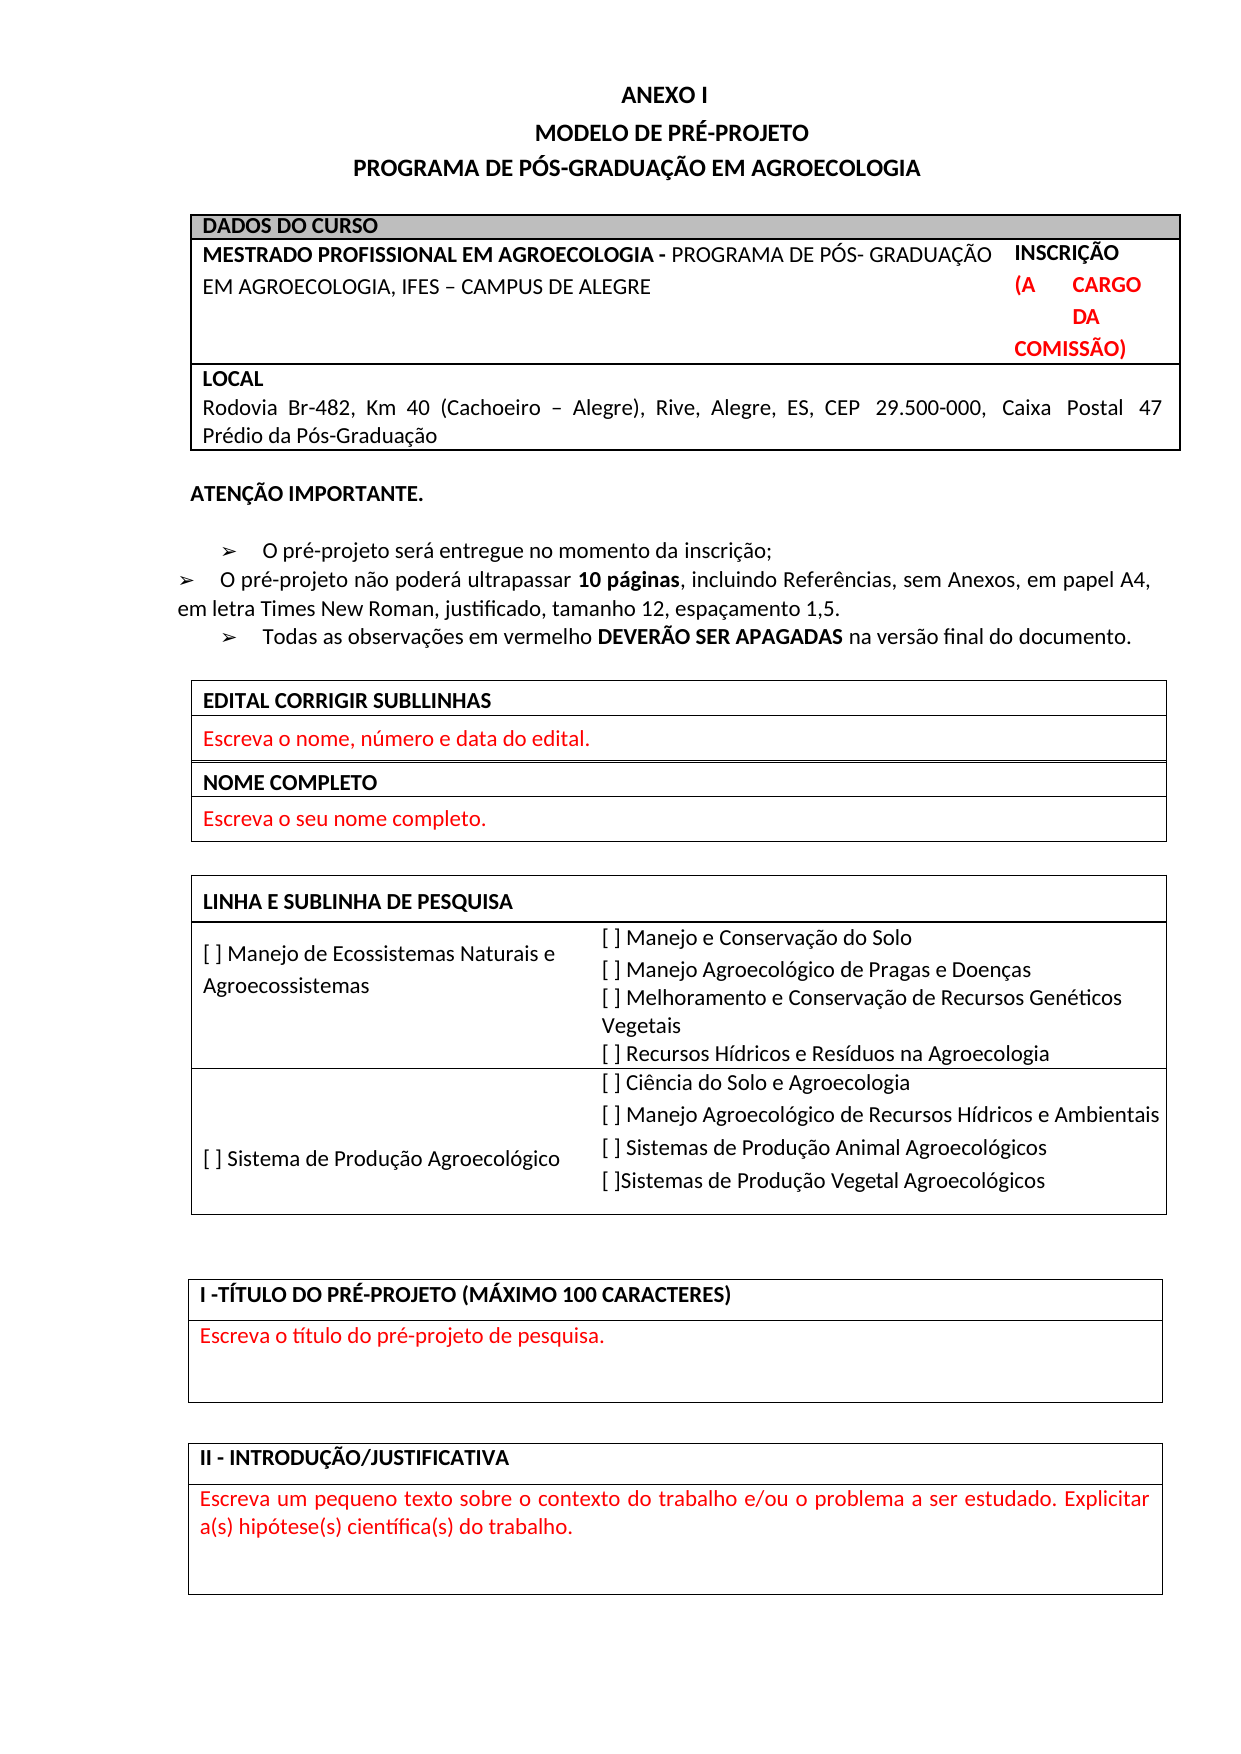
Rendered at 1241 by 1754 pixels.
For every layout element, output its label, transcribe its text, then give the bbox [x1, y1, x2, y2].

table_header EDITAL CORRIGIR SUBLLINHAS [192, 681, 1166, 715]
table_cell LOCAL Rodovia Br-482, Km 40 (Cachoeiro – Alegre), Rive, Alegre, ES, CEP 29.500-000, Caixa Postal 47 Prédio da Pós-Graduação [192, 365, 1179, 449]
table_cell [ ] Manejo de Ecossistemas Naturais e Agroecossistemas [192, 923, 590, 1067]
table_header LINHA E SUBLINHA DE PESQUISA [192, 876, 1166, 921]
table_cell MESTRADO PROFISSIONAL EM AGROECOLOGIA - PROGRAMA DE PÓS- GRADUAÇÃO EM AGROECOLOGIA, IFES – CAMPUS DE ALEGRE [192, 240, 1003, 362]
text ATENÇÃO IMPORTANTE. [190, 479, 1152, 507]
table_cell Escreva o nome, número e data do edital. [192, 716, 1166, 760]
table_header II - INTRODUÇÃO/JUSTIFICATIVA [189, 1444, 1162, 1484]
table_cell [ ] Manejo e Conservação do Solo [ ] Manejo Agroecológico de Pragas e Doenças [ ] Melhoramento e Conservação de Recursos Genéticos Vegetais [ ] Recursos Hídricos e Resíduos na Agroecologia [590, 923, 1166, 1067]
table_cell Escreva o seu nome completo. [192, 797, 1166, 841]
table_cell Escreva o título do pré-projeto de pesquisa. [189, 1321, 1162, 1402]
text PROGRAMA DE PÓS-GRADUAÇÃO EM AGROECOLOGIA [229, 152, 1045, 182]
table_cell Escreva um pequeno texto sobre o contexto do trabalho e/ou o problema a ser estudado. Explicitar a(s) hipótese(s) científica(s) do trabalho. [189, 1485, 1162, 1593]
table_header I -TÍTULO DO PRÉ-PROJETO (MÁXIMO 100 CARACTERES) [189, 1280, 1162, 1320]
list O pré-projeto será entregue no momento da inscrição; [220, 536, 1152, 564]
text MODELO DE PRÉ-PROJETO [177, 117, 1152, 148]
table_cell [ ] Sistema de Produção Agroecológico [192, 1069, 590, 1214]
table_cell INSCRIÇÃO (A CARGO DA COMISSÃO) [1003, 240, 1179, 362]
list O pré-projeto não poderá ultrapassar 10 páginas, incluindo Referências, sem Anexos, em papel A4, em letra Times New Roman, justificado, tamanho 12, espaçamento 1,5. [177, 565, 1152, 622]
table_cell [ ] Ciência do Solo e Agroecologia [ ] Manejo Agroecológico de Recursos Hídricos e Ambientais [ ] Sistemas de Produção Animal Agroecológicos [ ]Sistemas de Produção Vegetal Agroecológicos [590, 1069, 1166, 1214]
table_header DADOS DO CURSO [192, 216, 1179, 238]
subtitle ANEXO I [177, 79, 1152, 110]
list Todas as observações em vermelho DEVERÃO SER APAGADAS na versão final do documento. [220, 622, 1152, 650]
table_cell NOME COMPLETO [192, 763, 1166, 796]
